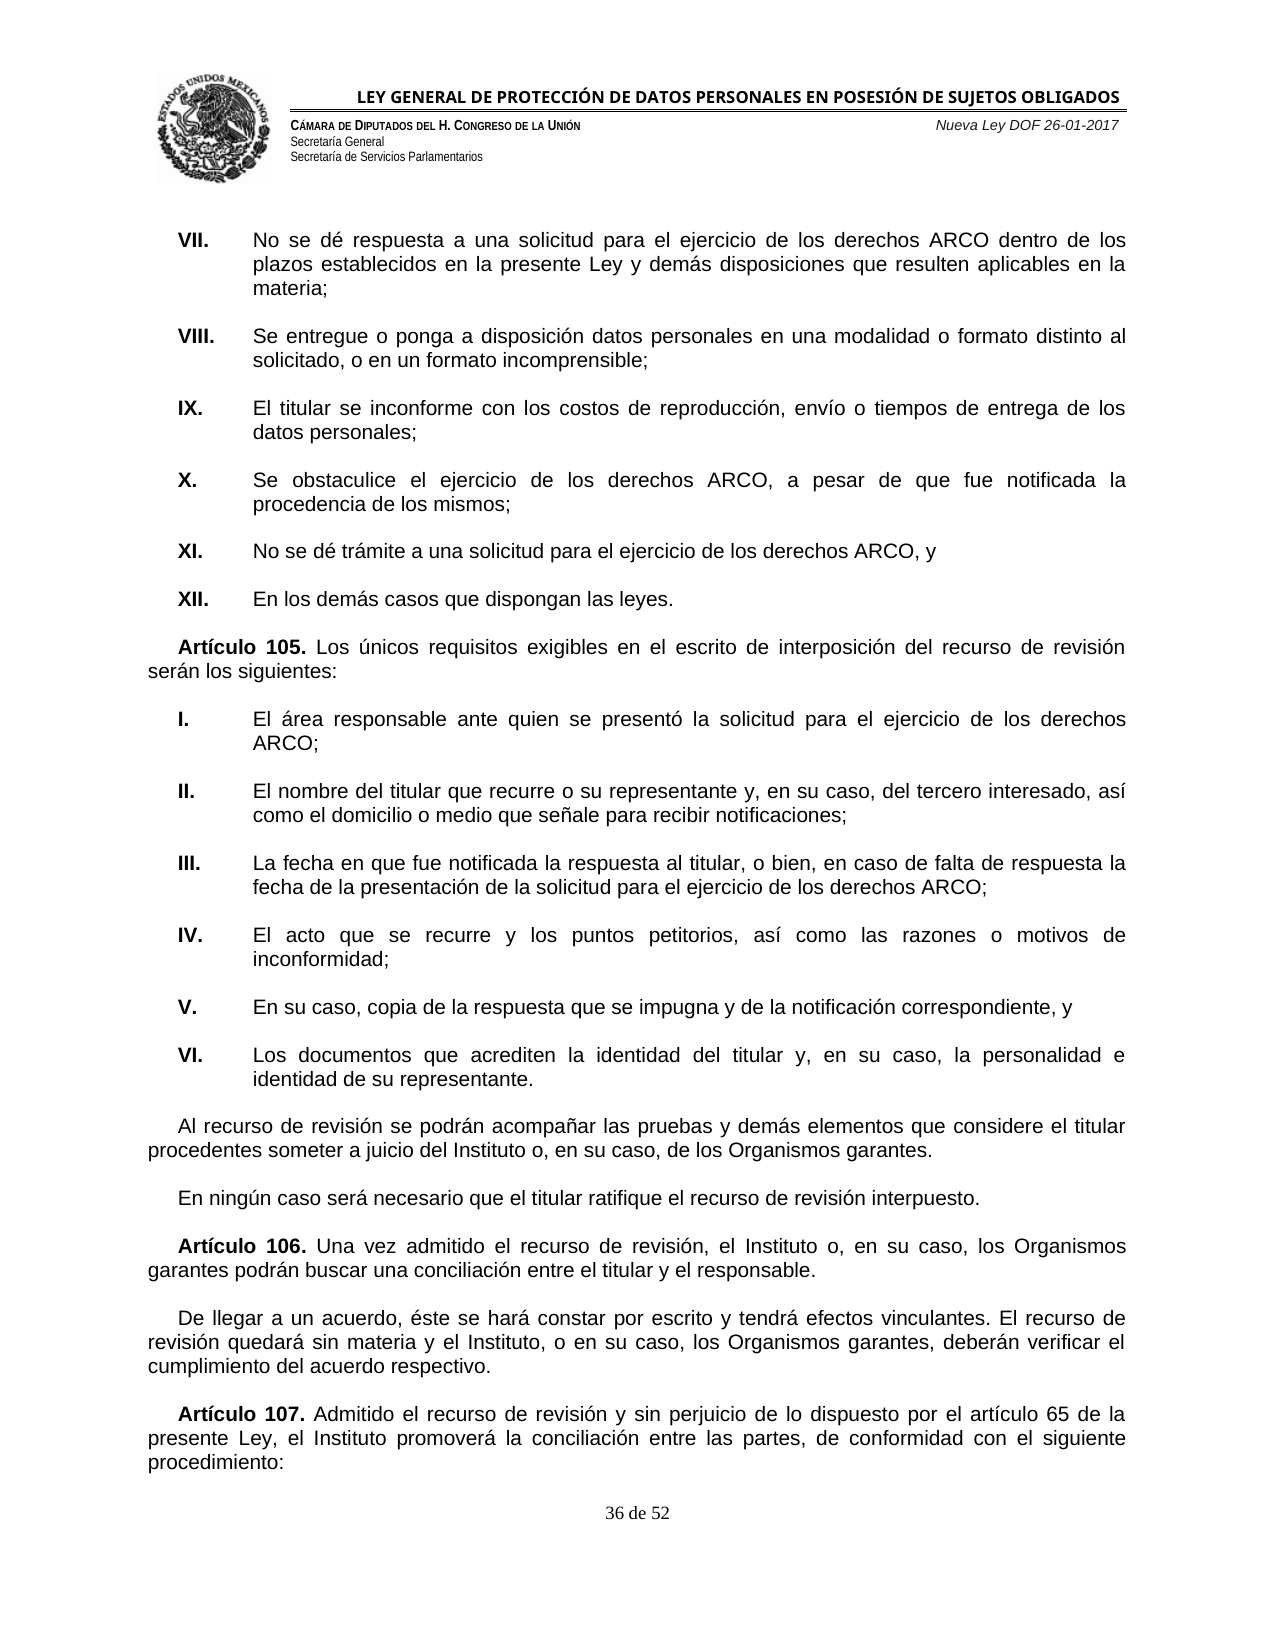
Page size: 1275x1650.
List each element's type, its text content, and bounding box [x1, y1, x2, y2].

text De llegar a un acuerdo, éste se hará constar por escrito y tendrá efectos vinculantes. El recurso de revisión quedará sin materia y el Instituto, o en su caso, los Organismos garantes, deberán verificar el cumplimiento del acuerdo respectivo. [148, 1306, 1127, 1378]
text Artículo 105. Los únicos requisitos exigibles en el escrito de interposición del recurso de revisión serán los siguientes: [148, 635, 1127, 683]
text Al recurso de revisión se podrán acompañar las pruebas y demás elementos que considere el titular procedentes someter a juicio del Instituto o, en su caso, de los Organismos garantes. [148, 1114, 1127, 1162]
text VII. No se dé respuesta a una solicitud para el ejercicio de los derechos ARCO dentro de los plazos establecidos en la presente Ley y demás disposiciones que resulten aplicables en la materia; [178, 228, 1127, 300]
text V. En su caso, copia de la respuesta que se impugna y de la notificación correspondiente, y [178, 994, 1127, 1018]
text Artículo 107. Admitido el recurso de revisión y sin perjuicio de lo dispuesto por el artículo 65 de la presente Ley, el Instituto promoverá la conciliación entre las partes, de conformidad con el siguiente procedimiento: [148, 1402, 1127, 1474]
text I. El área responsable ante quien se presentó la solicitud para el ejercicio de los derechos ARCO; [178, 707, 1127, 755]
text VI. Los documentos que acrediten la identidad del titular y, en su caso, la personalidad e identidad de su representante. [178, 1042, 1127, 1090]
text VIII. Se entregue o ponga a disposición datos personales en una modalidad o formato distinto al solicitado, o en un formato incomprensible; [178, 324, 1127, 372]
text Artículo 106. Una vez admitido el recurso de revisión, el Instituto o, en su caso, los Organismos garantes podrán buscar una conciliación entre el titular y el responsable. [148, 1234, 1127, 1282]
text XII. En los demás casos que dispongan las leyes. [178, 587, 1127, 611]
text III. La fecha en que fue notificada la respuesta al titular, o bien, en caso de falta de respuesta la fecha de la presentación de la solicitud para el ejercicio de los derechos ARCO; [178, 851, 1127, 899]
text X. Se obstaculice el ejercicio de los derechos ARCO, a pesar de que fue notificada la procedencia de los mismos; [178, 467, 1127, 515]
text II. El nombre del titular que recurre o su representante y, en su caso, del tercero interesado, así como el domicilio o medio que señale para recibir notificaciones; [178, 779, 1127, 827]
text XI. No se dé trámite a una solicitud para el ejercicio de los derechos ARCO, y [178, 539, 1127, 563]
text IV. El acto que se recurre y los puntos petitorios, así como las razones o motivos de inconformidad; [178, 923, 1127, 971]
text En ningún caso será necesario que el titular ratifique el recurso de revisión interpuesto. [148, 1186, 1127, 1210]
text IX. El titular se inconforme con los costos de reproducción, envío o tiempos de entrega de los datos personales; [178, 396, 1127, 443]
